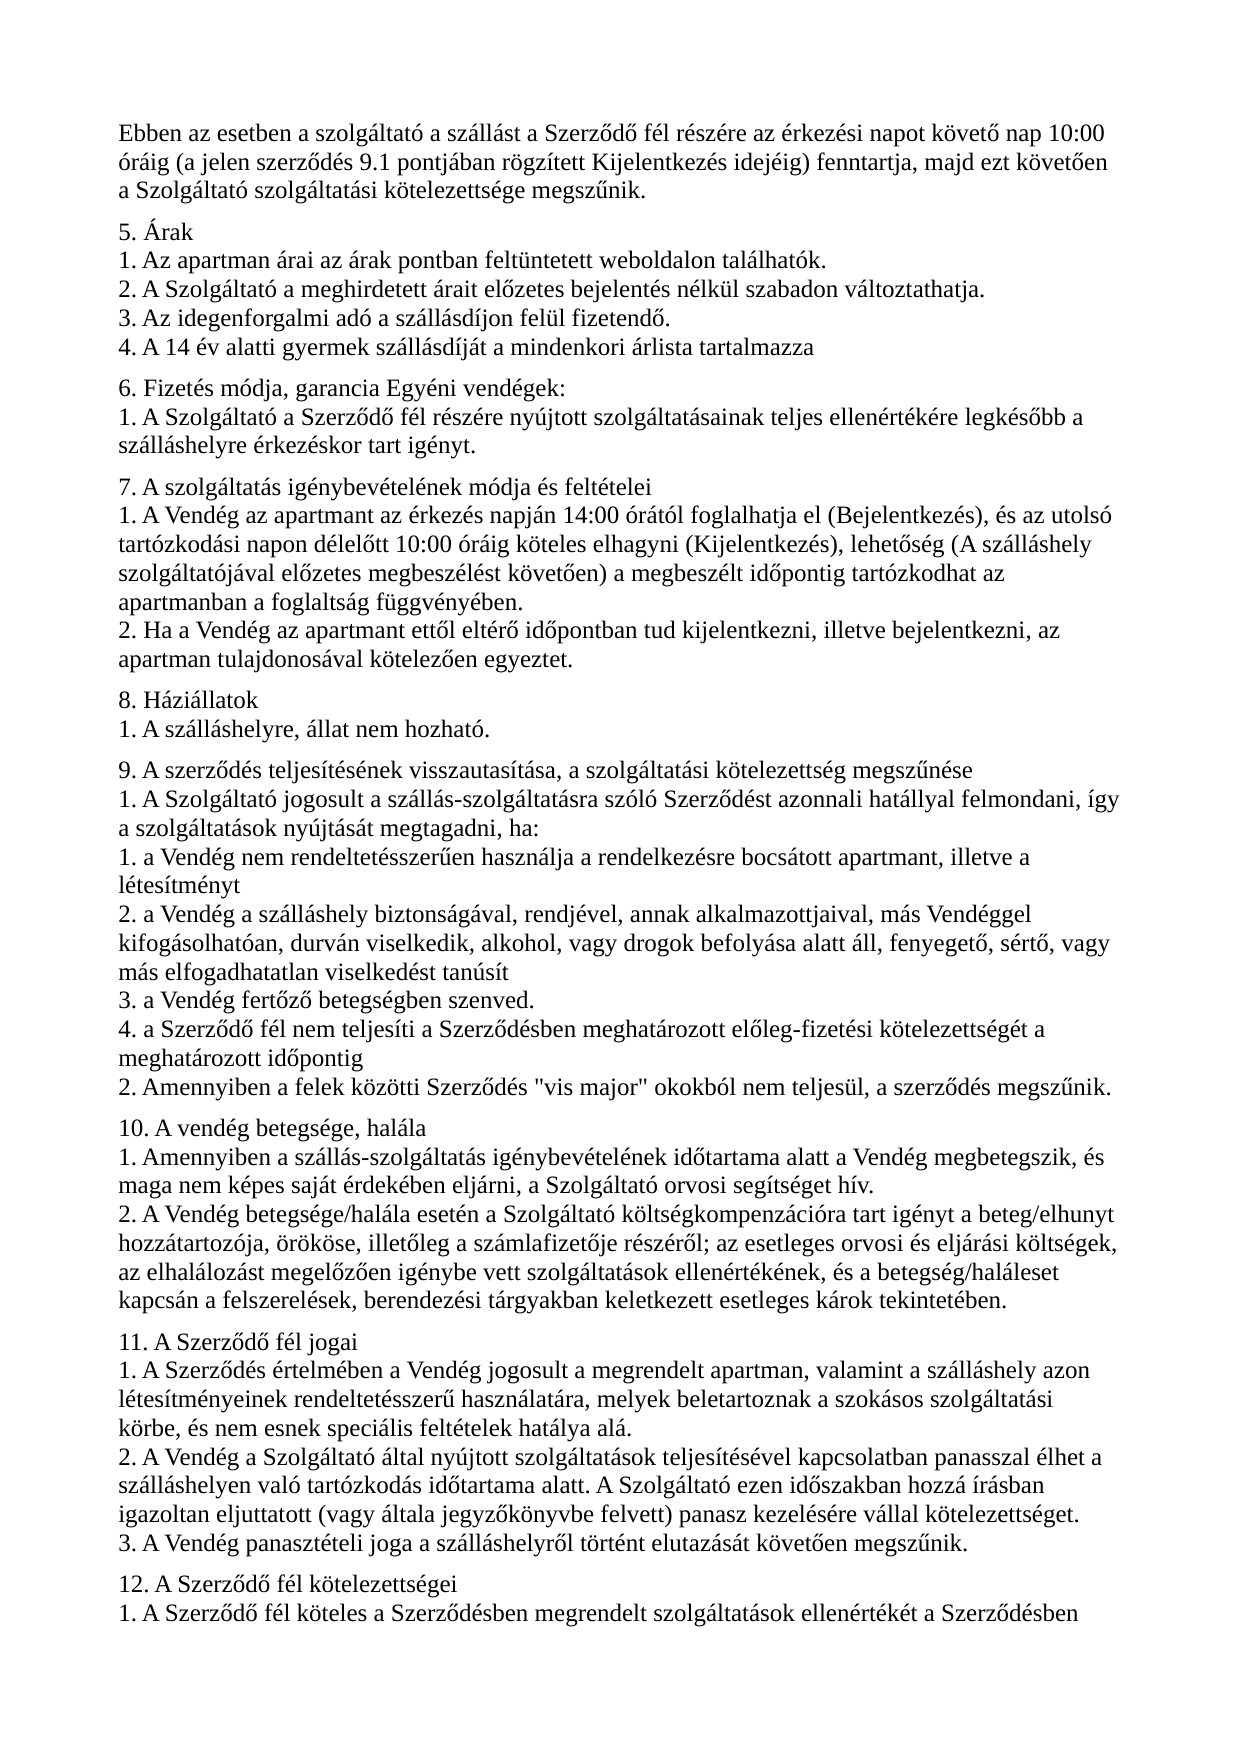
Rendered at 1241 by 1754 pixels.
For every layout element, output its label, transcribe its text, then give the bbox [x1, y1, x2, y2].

text 5. Árak 1. Az apartman árai az árak pontban feltüntetett weboldalon találhatók. 2. A Szolgáltató a meghirdetett árait előzetes bejelentés nélkül szabadon változtathatja. 3. Az idegenforgalmi adó a szállásdíjon felül fizetendő. 4. A 14 év alatti gyermek szállásdíját a mindenkori árlista tartalmazza [118, 217, 1122, 361]
text 6. Fizetés módja, garancia Egyéni vendégek: 1. A Szolgáltató a Szerződő fél részére nyújtott szolgáltatásainak teljes ellenértékére legkésőbb a szálláshelyre érkezéskor tart igényt. [118, 373, 1122, 459]
text 10. A vendég betegsége, halála 1. Amennyiben a szállás-szolgáltatás igénybevételének időtartama alatt a Vendég megbetegszik, és maga nem képes saját érdekében eljárni, a Szolgáltató orvosi segítséget hív. 2. A Vendég betegsége/halála esetén a Szolgáltató költségkompenzációra tart igényt a beteg/elhunyt hozzátartozója, örököse, illetőleg a számlafizetője részéről; az esetleges orvosi és eljárási költségek, az elhalálozást megelőzően igénybe vett szolgáltatások ellenértékének, és a betegség/haláleset kapcsán a felszerelések, berendezési tárgyakban keletkezett esetleges károk tekintetében. [118, 1113, 1122, 1314]
text 11. A Szerződő fél jogai 1. A Szerződés értelmében a Vendég jogosult a megrendelt apartman, valamint a szálláshely azon létesítményeinek rendeltetésszerű használatára, melyek beletartoznak a szokásos szolgáltatási körbe, és nem esnek speciális feltételek hatálya alá. 2. A Vendég a Szolgáltató által nyújtott szolgáltatások teljesítésével kapcsolatban panasszal élhet a szálláshelyen való tartózkodás időtartama alatt. A Szolgáltató ezen időszakban hozzá írásban igazoltan eljuttatott (vagy általa jegyzőkönyvbe felvett) panasz kezelésére vállal kötelezettséget. 3. A Vendég panasztételi joga a szálláshelyről történt elutazását követően megszűnik. [118, 1327, 1122, 1557]
text Ebben az esetben a szolgáltató a szállást a Szerződő fél részére az érkezési napot követő nap 10:00 óráig (a jelen szerződés 9.1 pontjában rögzített Kijelentkezés idejéig) fenntartja, majd ezt követően a Szolgáltató szolgáltatási kötelezettsége megszűnik. [118, 118, 1122, 204]
text 8. Háziállatok 1. A szálláshelyre, állat nem hozható. [118, 686, 1122, 743]
text 12. A Szerződő fél kötelezettségei 1. A Szerződő fél köteles a Szerződésben megrendelt szolgáltatások ellenértékét a Szerződésben [118, 1569, 1122, 1627]
text 7. A szolgáltatás igénybevételének módja és feltételei 1. A Vendég az apartmant az érkezés napján 14:00 órától foglalhatja el (Bejelentkezés), és az utolsó tartózkodási napon délelőtt 10:00 óráig köteles elhagyni (Kijelentkezés), lehetőség (A szálláshely szolgáltatójával előzetes megbeszélést követően) a megbeszélt időpontig tartózkodhat az apartmanban a foglaltság függvényében. 2. Ha a Vendég az apartmant ettől eltérő időpontban tud kijelentkezni, illetve bejelentkezni, az apartman tulajdonosával kötelezően egyeztet. [118, 472, 1122, 673]
text 9. A szerződés teljesítésének visszautasítása, a szolgáltatási kötelezettség megszűnése 1. A Szolgáltató jogosult a szállás-szolgáltatásra szóló Szerződést azonnali hatállyal felmondani, így a szolgáltatások nyújtását megtagadni, ha: 1. a Vendég nem rendeltetésszerűen használja a rendelkezésre bocsátott apartmant, illetve a létesítményt 2. a Vendég a szálláshely biztonságával, rendjével, annak alkalmazottjaival, más Vendéggel kifogásolhatóan, durván viselkedik, alkohol, vagy drogok befolyása alatt áll, fenyegető, sértő, vagy más elfogadhatatlan viselkedést tanúsít 3. a Vendég fertőző betegségben szenved. 4. a Szerződő fél nem teljesíti a Szerződésben meghatározott előleg-fizetési kötelezettségét a meghatározott időpontig 2. Amennyiben a felek közötti Szerződés "vis major" okokból nem teljesül, a szerződés megszűnik. [118, 756, 1122, 1101]
